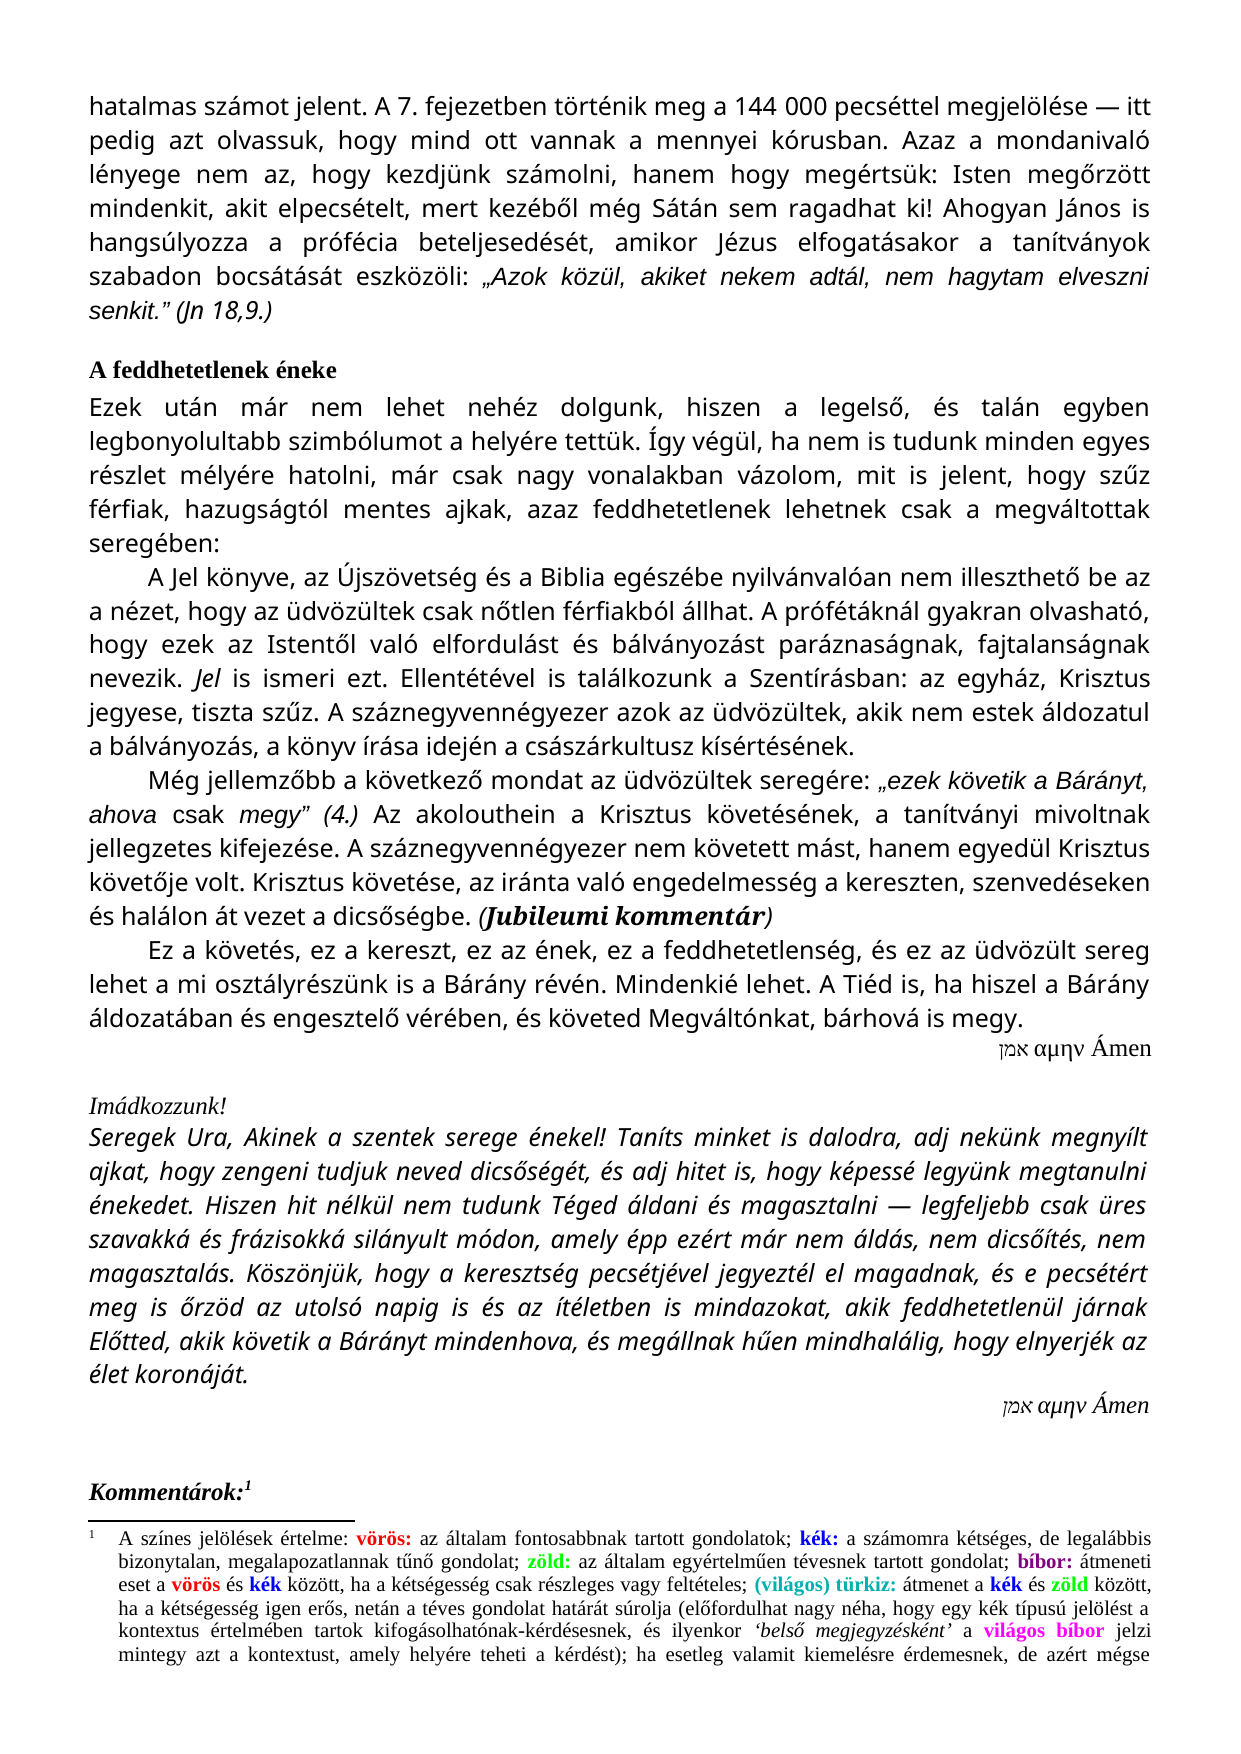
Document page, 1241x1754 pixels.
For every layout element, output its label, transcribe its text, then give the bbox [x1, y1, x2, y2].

text אמן αμην Ámen [88, 1391, 1152, 1419]
text A színes jelölések értelme: vörös: az általam fontosabbnak tartott gondolatok; kék: a számomra kétséges, de legalábbis bizonytalan, megalapozatlannak tűnő gondolat; zöld: az általam egyértelműen tévesnek tartott gondolat; bíbor: átmeneti eset a vörös és kék között, ha a kétségesség csak részleges vagy feltételes; (világos) türkiz: átmenet a kék és zöld között, ha a kétségesség igen erős, netán a téves gondolat határát súrolja (előfordulhat nagy néha, hogy egy kék típusú jelölést a kontextus értelmében tartok kifogásolhatónak-kérdésesnek, és ilyenkor ‘belső megjegyzésként’ a világos bíbor jelzi mintegy azt a kontextust, amely helyére teheti a kérdést); ha esetleg valamit kiemelésre érdemesnek, de azért mégse [88, 1527, 1152, 1665]
text Ez a követés, ez a kereszt, ez az ének, ez a feddhetetlenség, és ez az üdvözült sereg lehet a mi osztályrészünk is a Bárány révén. Mindenkié lehet. A Tiéd is, ha hiszel a Bárány áldozatában és engesztelő vérében, és követed Megváltónkat, bárhová is megy. [88, 933, 1152, 1034]
text A Jel könyve, az Újszövetség és a Biblia egészébe nyilvánvalóan nem illeszthető be az a nézet, hogy az üdvözültek csak nőtlen férfiakból állhat. A prófétáknál gyakran olvasható, hogy ezek az Istentől való elfordulást és bálványozást paráznaságnak, fajtalanságnak nevezik. Jel is ismeri ezt. Ellentétével is találkozunk a Szentírásban: az egyház, Krisztus jegyese, tiszta szűz. A száznegyvennégyezer azok az üdvözültek, akik nem estek áldozatul a bálványozás, a könyv írása idején a császárkultusz kísértésének. [88, 559, 1152, 763]
text Seregek Ura, Akinek a szentek serege énekel! Taníts minket is dalodra, adj nekünk megnyílt ajkat, hogy zengeni tudjuk neved dicsőségét, és adj hitet is, hogy képessé legyünk megtanulni énekedet. Hiszen hit nélkül nem tudunk Téged áldani és magasztalni — legfeljebb csak üres szavakká és frázisokká silányult módon, amely épp ezért már nem áldás, nem dicsőítés, nem magasztalás. Köszönjük, hogy a keresztség pecsétjével jegyeztél el magadnak, és e pecsétért meg is őrzöd az utolsó napig is és az ítéletben is mindazokat, akik feddhetetlenül járnak Előtted, akik követik a Bárányt mindenhova, és megállnak hűen mindhalálig, hogy elnyerjék az élet koronáját. [88, 1119, 1152, 1391]
text אמן αμην Ámen [88, 1034, 1152, 1062]
text Még jellemzőbb a következő mondat az üdvözültek seregére: „ezek követik a Bárányt, ahova csak megy” (4.) Az akolouthein a Krisztus követésének, a tanítványi mivoltnak jellegzetes kifejezése. A száznegyvennégyezer nem követett mást, hanem egyedül Krisztus követője volt. Krisztus követése, az iránta való engedelmesség a kereszten, szenvedéseken és halálon át vezet a dicsőségbe. (Jubileumi kommentár) [88, 763, 1152, 933]
text Imádkozzunk! [88, 1092, 1152, 1119]
text Ezek után már nem lehet nehéz dolgunk, hiszen a legelső, és talán egyben legbonyolultabb szimbólumot a helyére tettük. Így végül, ha nem is tudunk minden egyes részlet mélyére hatolni, már csak nagy vonalakban vázolom, mit is jelent, hogy szűz férfiak, hazugságtól mentes ajkak, azaz feddhetetlenek lehetnek csak a megváltottak seregében: [88, 389, 1152, 559]
text Kommentárok: [88, 1478, 1152, 1506]
text hatalmas számot jelent. A 7. fejezetben történik meg a 144 000 pecséttel megjelölése — itt pedig azt olvassuk, hogy mind ott vannak a mennyei kórusban. Azaz a mondanivaló lényege nem az, hogy kezdjünk számolni, hanem hogy megértsük: Isten megőrzött mindenkit, akit elpecsételt, mert kezéből még Sátán sem ragadhat ki! Ahogyan János is hangsúlyozza a prófécia beteljesedését, amikor Jézus elfogatásakor a tanítványok szabadon bocsátását eszközöli: „Azok közül, akiket nekem adtál, nem hagytam elveszni senkit.” (Jn 18,9.) [88, 88, 1152, 326]
subtitle A feddhetetlenek éneke [88, 356, 1152, 383]
